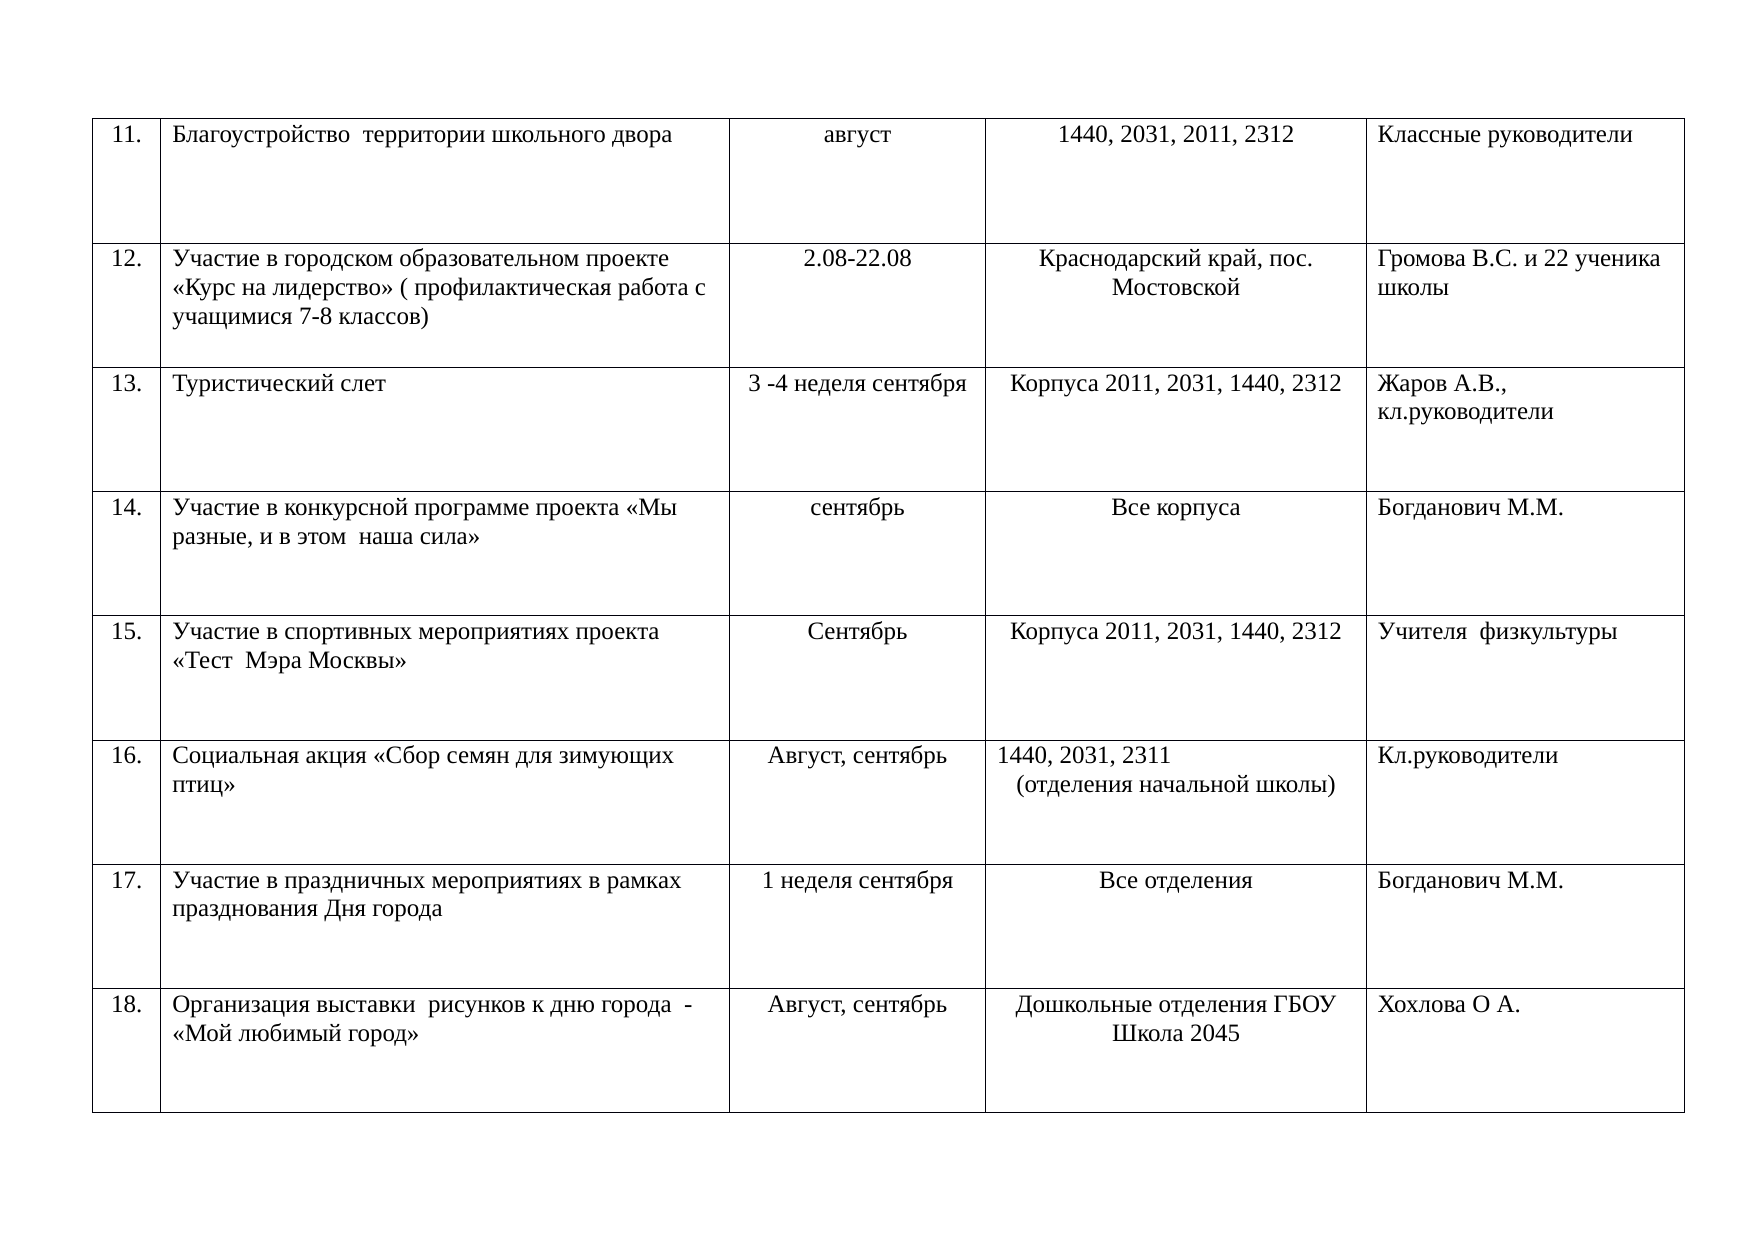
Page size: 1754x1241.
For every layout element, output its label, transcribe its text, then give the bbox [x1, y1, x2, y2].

table_cell Участие в городском образовательном проекте «Курс на лидерство» ( профилактическая работа с учащимися 7-8 классов) [161, 244, 729, 367]
table_cell сентябрь [730, 492, 985, 615]
table_cell 12. [93, 244, 160, 367]
table_cell 13. [93, 368, 160, 491]
table_cell 15. [93, 616, 160, 739]
table_cell Корпуса 2011, 2031, 1440, 2312 [986, 368, 1366, 491]
table_cell Август, сентябрь [730, 989, 985, 1112]
table_cell Участие в праздничных мероприятиях в рамках празднования Дня города [161, 865, 729, 988]
table_cell Краснодарский край, пос. Мостовской [986, 244, 1366, 367]
table_cell Социальная акция «Сбор семян для зимующих птиц» [161, 741, 729, 864]
table_cell Жаров А.В., кл.руководители [1367, 368, 1684, 491]
table_cell Сентябрь [730, 616, 985, 739]
table_cell 1440, 2031, 2011, 2312 [986, 119, 1366, 242]
table_cell 11. [93, 119, 160, 242]
table_cell Участие в конкурсной программе проекта «Мы разные, и в этом наша сила» [161, 492, 729, 615]
table_cell 1 неделя сентября [730, 865, 985, 988]
table_cell 2.08-22.08 [730, 244, 985, 367]
table_cell 16. [93, 741, 160, 864]
table_cell Туристический слет [161, 368, 729, 491]
table_cell Классные руководители [1367, 119, 1684, 242]
table_cell Богданович М.М. [1367, 492, 1684, 615]
table_cell Кл.руководители [1367, 741, 1684, 864]
table_cell Участие в спортивных мероприятиях проекта «Тест Мэра Москвы» [161, 616, 729, 739]
table_cell 17. [93, 865, 160, 988]
table_cell 14. [93, 492, 160, 615]
table_cell Дошкольные отделения ГБОУ Школа 2045 [986, 989, 1366, 1112]
table_cell Громова В.С. и 22 ученика школы [1367, 244, 1684, 367]
table_cell Август, сентябрь [730, 741, 985, 864]
table_cell август [730, 119, 985, 242]
table_cell Организация выставки рисунков к дню города - «Мой любимый город» [161, 989, 729, 1112]
table_cell 3 -4 неделя сентября [730, 368, 985, 491]
table_cell 18. [93, 989, 160, 1112]
table_cell Богданович М.М. [1367, 865, 1684, 988]
table_cell Все корпуса [986, 492, 1366, 615]
table_cell Благоустройство территории школьного двора [161, 119, 729, 242]
table_cell Учителя физкультуры [1367, 616, 1684, 739]
table_cell Корпуса 2011, 2031, 1440, 2312 [986, 616, 1366, 739]
table_cell Хохлова О А. [1367, 989, 1684, 1112]
table_cell 1440, 2031, 2311 (отделения начальной школы) [986, 741, 1366, 864]
table_cell Все отделения [986, 865, 1366, 988]
